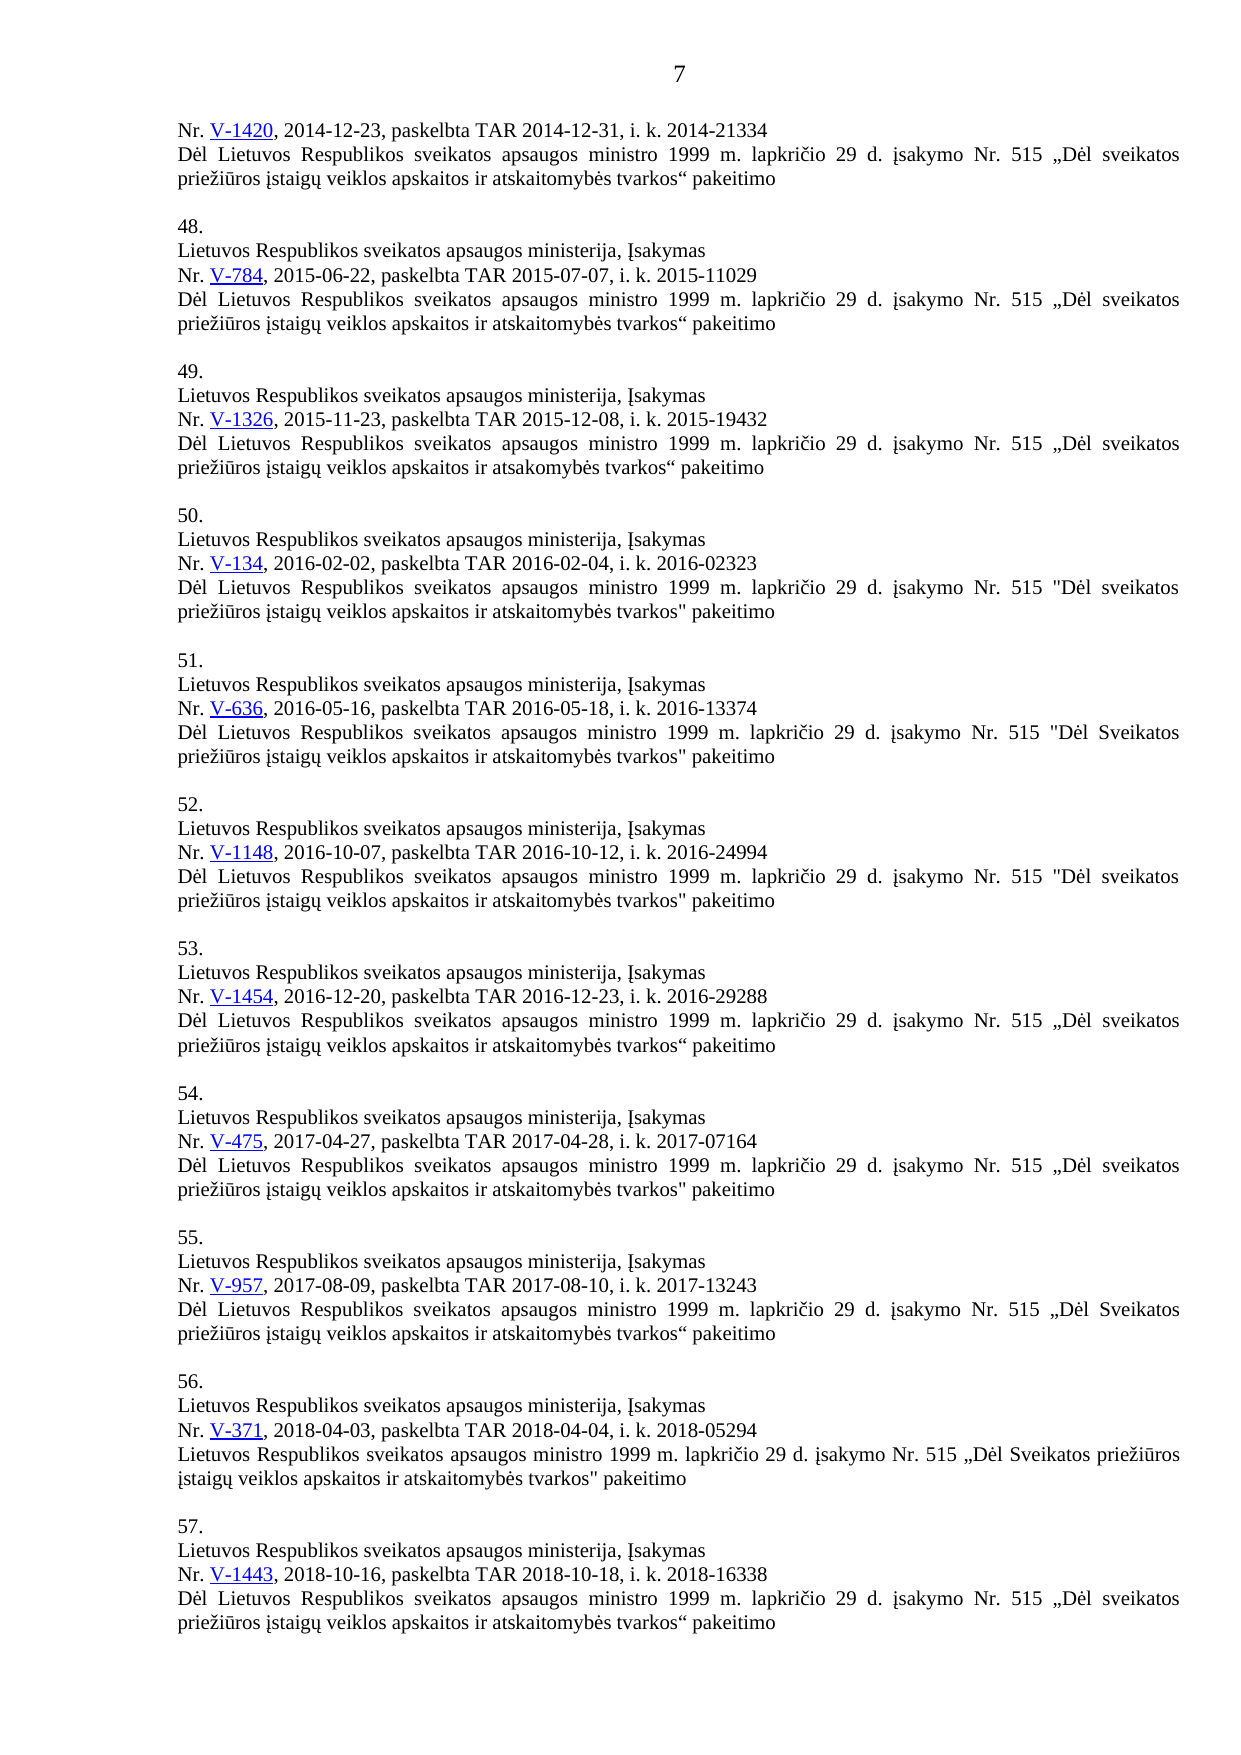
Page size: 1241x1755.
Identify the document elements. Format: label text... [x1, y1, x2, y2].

text Nr. V-1148, 2016-10-07, paskelbta TAR 2016-10-12, i. k. 2016-24994 [177, 840, 1181, 864]
text Nr. V-957, 2017-08-09, paskelbta TAR 2017-08-10, i. k. 2017-13243 [177, 1273, 1181, 1297]
text Lietuvos Respublikos sveikatos apsaugos ministerija, Įsakymas [177, 960, 1181, 984]
text Lietuvos Respublikos sveikatos apsaugos ministerija, Įsakymas [177, 383, 1181, 407]
text Dėl Lietuvos Respublikos sveikatos apsaugos ministro 1999 m. lapkričio 29 d. įsakymo Nr. 515 „Dėl sveikatos priežiūros įstaigų veiklos apskaitos ir atskaitomybės tvarkos“ pakeitimo [177, 1008, 1181, 1057]
text Nr. V-636, 2016-05-16, paskelbta TAR 2016-05-18, i. k. 2016-13374 [177, 696, 1181, 720]
text 51. [177, 647, 1181, 672]
text Lietuvos Respublikos sveikatos apsaugos ministerija, Įsakymas [177, 238, 1181, 262]
text Dėl Lietuvos Respublikos sveikatos apsaugos ministro 1999 m. lapkričio 29 d. įsakymo Nr. 515 "Dėl sveikatos priežiūros įstaigų veiklos apskaitos ir atskaitomybės tvarkos" pakeitimo [177, 864, 1181, 912]
text 55. [177, 1225, 1181, 1249]
text Nr. V-134, 2016-02-02, paskelbta TAR 2016-02-04, i. k. 2016-02323 [177, 551, 1181, 575]
text Dėl Lietuvos Respublikos sveikatos apsaugos ministro 1999 m. lapkričio 29 d. įsakymo Nr. 515 "Dėl Sveikatos priežiūros įstaigų veiklos apskaitos ir atskaitomybės tvarkos" pakeitimo [177, 720, 1181, 768]
text Dėl Lietuvos Respublikos sveikatos apsaugos ministro 1999 m. lapkričio 29 d. įsakymo Nr. 515 „Dėl Sveikatos priežiūros įstaigų veiklos apskaitos ir atskaitomybės tvarkos“ pakeitimo [177, 1297, 1181, 1345]
text Nr. V-784, 2015-06-22, paskelbta TAR 2015-07-07, i. k. 2015-11029 [177, 262, 1181, 287]
text Nr. V-1443, 2018-10-16, paskelbta TAR 2018-10-18, i. k. 2018-16338 [177, 1562, 1181, 1586]
text Dėl Lietuvos Respublikos sveikatos apsaugos ministro 1999 m. lapkričio 29 d. įsakymo Nr. 515 "Dėl sveikatos priežiūros įstaigų veiklos apskaitos ir atskaitomybės tvarkos" pakeitimo [177, 575, 1181, 623]
text 56. [177, 1369, 1181, 1393]
text 53. [177, 936, 1181, 960]
text 50. [177, 503, 1181, 527]
text Lietuvos Respublikos sveikatos apsaugos ministerija, Įsakymas [177, 1105, 1181, 1129]
text Nr. V-475, 2017-04-27, paskelbta TAR 2017-04-28, i. k. 2017-07164 [177, 1129, 1181, 1153]
text Nr. V-1326, 2015-11-23, paskelbta TAR 2015-12-08, i. k. 2015-19432 [177, 407, 1181, 431]
text Lietuvos Respublikos sveikatos apsaugos ministerija, Įsakymas [177, 816, 1181, 840]
text Nr. V-371, 2018-04-03, paskelbta TAR 2018-04-04, i. k. 2018-05294 [177, 1417, 1181, 1442]
text 54. [177, 1081, 1181, 1105]
text Lietuvos Respublikos sveikatos apsaugos ministro 1999 m. lapkričio 29 d. įsakymo Nr. 515 „Dėl Sveikatos priežiūros įstaigų veiklos apskaitos ir atskaitomybės tvarkos" pakeitimo [177, 1442, 1181, 1490]
text Lietuvos Respublikos sveikatos apsaugos ministerija, Įsakymas [177, 527, 1181, 551]
text 52. [177, 792, 1181, 816]
text Lietuvos Respublikos sveikatos apsaugos ministerija, Įsakymas [177, 1538, 1181, 1562]
text Dėl Lietuvos Respublikos sveikatos apsaugos ministro 1999 m. lapkričio 29 d. įsakymo Nr. 515 „Dėl sveikatos priežiūros įstaigų veiklos apskaitos ir atskaitomybės tvarkos" pakeitimo [177, 1153, 1181, 1201]
text Nr. V-1420, 2014-12-23, paskelbta TAR 2014-12-31, i. k. 2014-21334 [177, 118, 1181, 142]
text Nr. V-1454, 2016-12-20, paskelbta TAR 2016-12-23, i. k. 2016-29288 [177, 984, 1181, 1008]
text Dėl Lietuvos Respublikos sveikatos apsaugos ministro 1999 m. lapkričio 29 d. įsakymo Nr. 515 „Dėl sveikatos priežiūros įstaigų veiklos apskaitos ir atskaitomybės tvarkos“ pakeitimo [177, 142, 1181, 190]
text Lietuvos Respublikos sveikatos apsaugos ministerija, Įsakymas [177, 672, 1181, 696]
text Dėl Lietuvos Respublikos sveikatos apsaugos ministro 1999 m. lapkričio 29 d. įsakymo Nr. 515 „Dėl sveikatos priežiūros įstaigų veiklos apskaitos ir atskaitomybės tvarkos“ pakeitimo [177, 1586, 1181, 1634]
text Dėl Lietuvos Respublikos sveikatos apsaugos ministro 1999 m. lapkričio 29 d. įsakymo Nr. 515 „Dėl sveikatos priežiūros įstaigų veiklos apskaitos ir atsakomybės tvarkos“ pakeitimo [177, 431, 1181, 479]
text 48. [177, 214, 1181, 238]
text Dėl Lietuvos Respublikos sveikatos apsaugos ministro 1999 m. lapkričio 29 d. įsakymo Nr. 515 „Dėl sveikatos priežiūros įstaigų veiklos apskaitos ir atskaitomybės tvarkos“ pakeitimo [177, 287, 1181, 335]
text 57. [177, 1514, 1181, 1538]
text Lietuvos Respublikos sveikatos apsaugos ministerija, Įsakymas [177, 1249, 1181, 1273]
text Lietuvos Respublikos sveikatos apsaugos ministerija, Įsakymas [177, 1393, 1181, 1417]
text 49. [177, 359, 1181, 383]
